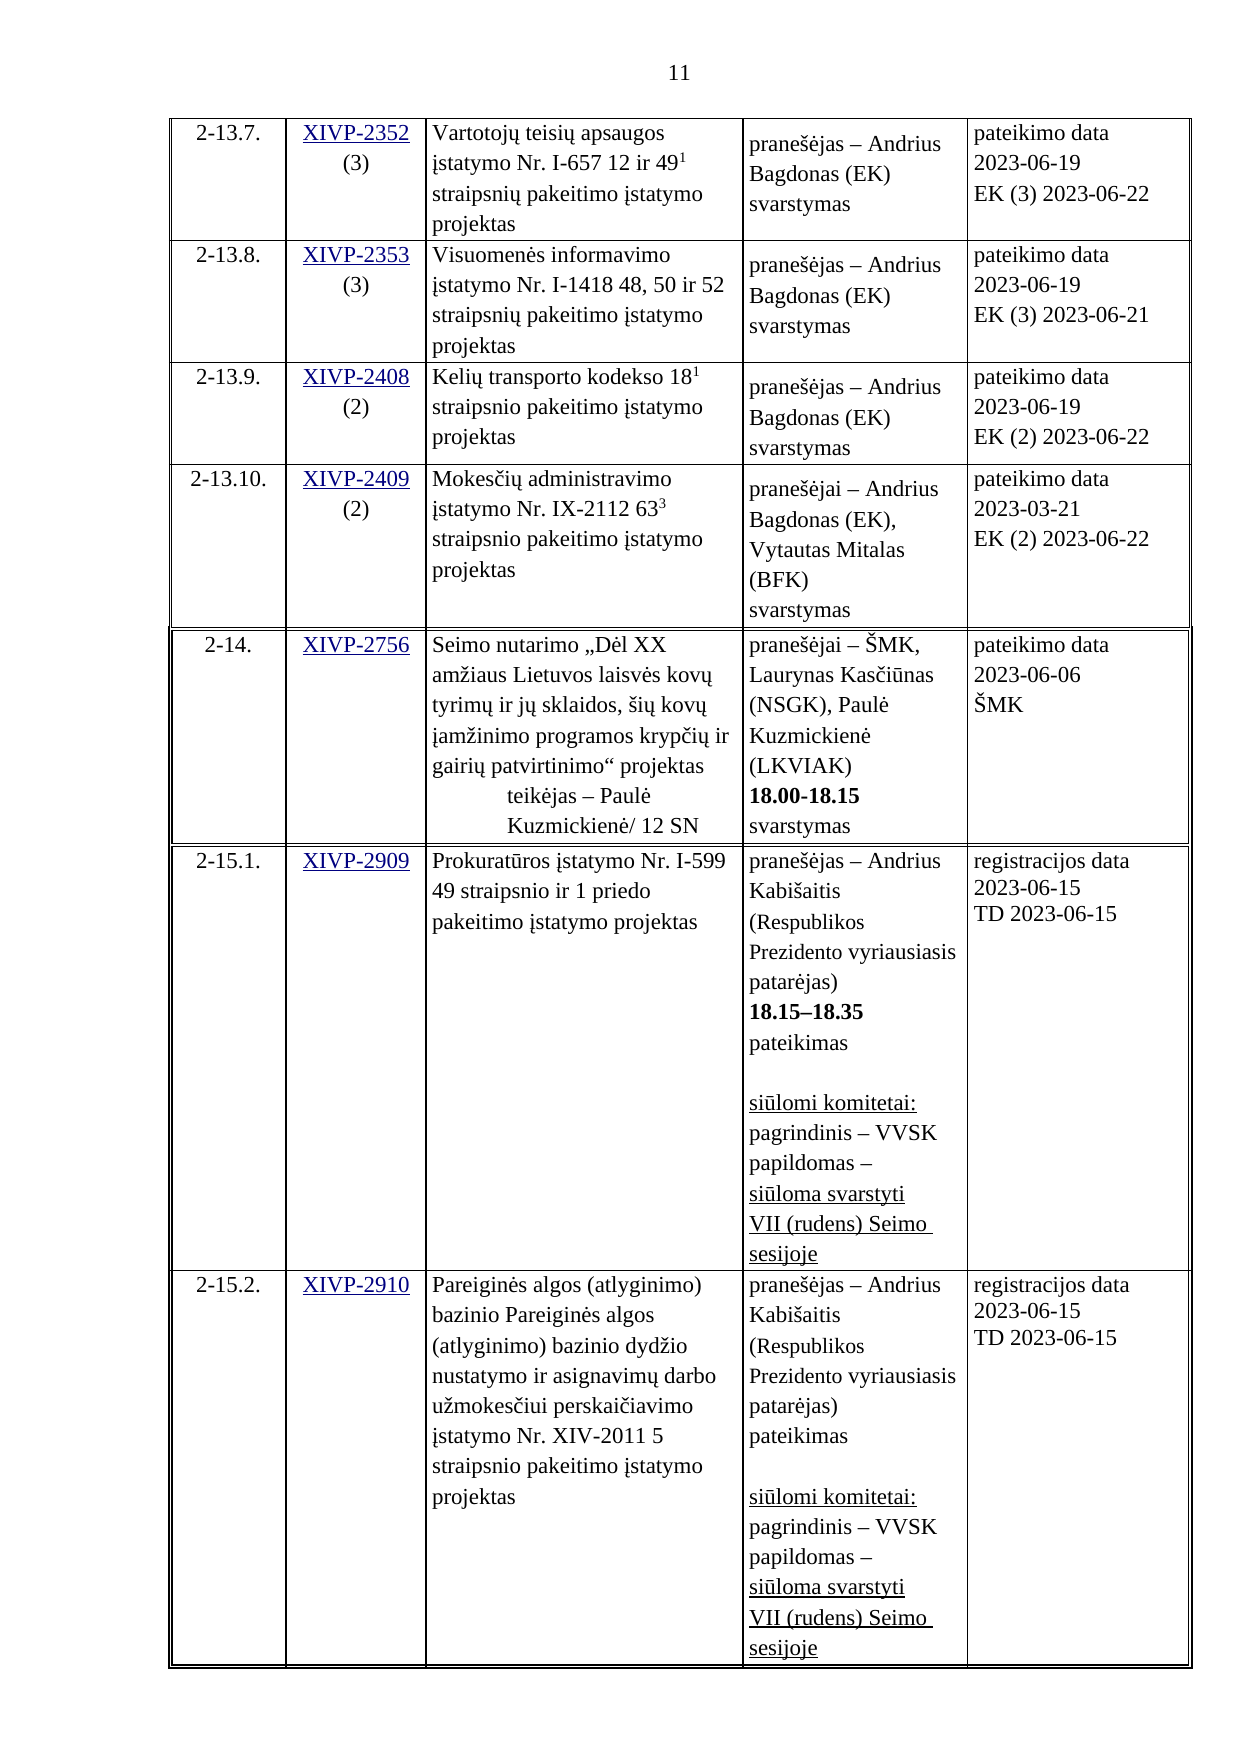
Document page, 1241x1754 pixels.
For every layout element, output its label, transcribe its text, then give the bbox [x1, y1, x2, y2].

table_cell pranešėjai – ŠMK, Laurynas Kasčiūnas (NSGK), Paulė Kuzmickienė (LKVIAK) 18.00-18.15 svarstymas [744, 631, 967, 843]
table_cell [1193, 1270, 1240, 1664]
table_cell pranešėjas – Andrius Kabišaitis (Respublikos Prezidento vyriausiasis patarėjas) 18.15–18.35 pateikimas siūlomi komitetai: pagrindinis – VVSK papildomas – siūloma svarstyti VII (rudens) Seimo sesijoje [744, 847, 967, 1270]
table_cell Seimo nutarimo „Dėl XX amžiaus Lietuvos laisvės kovų tyrimų ir jų sklaidos, šių kovų įamžinimo programos krypčių ir gairių patvirtinimo“ projektas teikėjas – Paulė Kuzmickienė/ 12 SN [427, 631, 742, 843]
table_cell 2-15.2. [173, 1271, 285, 1664]
table_cell [1192, 240, 1240, 362]
table_cell 2-14. [173, 631, 285, 843]
table_cell Pareiginės algos (atlyginimo) bazinio Pareiginės algos (atlyginimo) bazinio dydžio nustatymo ir asignavimų darbo užmokesčiui perskaičiavimo įstatymo Nr. XIV-2011 5 straipsnio pakeitimo įstatymo projektas [427, 1271, 742, 1664]
table_cell [1193, 843, 1240, 1270]
table_cell 2-13.10. [172, 465, 285, 626]
table_cell [1192, 362, 1240, 464]
table_cell XIVP-2910 [287, 1271, 425, 1664]
table_cell pranešėjas – Andrius Bagdonas (EK) svarstymas [744, 363, 967, 464]
table_cell pateikimo data 2023-03-21 EK (2) 2023-06-22 [968, 465, 1189, 626]
table_cell 2-13.9. [172, 363, 285, 464]
table_cell 2-13.8. [172, 241, 285, 362]
table_cell Visuomenės informavimo įstatymo Nr. I-1418 48, 50 ir 52 straipsnių pakeitimo įstatymo projektas [427, 241, 742, 362]
table_cell pranešėjai – Andrius Bagdonas (EK), Vytautas Mitalas (BFK) svarstymas [744, 465, 967, 626]
table_cell pateikimo data 2023-06-06 ŠMK [968, 631, 1188, 843]
table_cell pranešėjas – Andrius Bagdonas (EK) svarstymas [744, 119, 967, 240]
table_cell registracijos data 2023-06-15 TD 2023-06-15 [968, 847, 1188, 1270]
table_cell [1192, 464, 1240, 626]
table_cell pateikimo data 2023-06-19 EK (2) 2023-06-22 [968, 363, 1189, 464]
table_cell Mokesčių administravimo įstatymo Nr. IX-2112 633 straipsnio pakeitimo įstatymo projektas [427, 465, 742, 626]
table_cell pranešėjas – Andrius Kabišaitis (Respublikos Prezidento vyriausiasis patarėjas) pateikimas siūlomi komitetai: pagrindinis – VVSK papildomas – siūloma svarstyti VII (rudens) Seimo sesijoje [744, 1271, 967, 1664]
table_cell Vartotojų teisių apsaugos įstatymo Nr. I-657 12 ir 491 straipsnių pakeitimo įstatymo projektas [427, 119, 742, 240]
table_cell XIVP-2408 (2) [287, 363, 425, 464]
table_cell pateikimo data 2023-06-19 EK (3) 2023-06-21 [968, 241, 1189, 362]
table_cell 2-15.1. [173, 847, 285, 1270]
table_cell XIVP-2352 (3) [287, 119, 425, 240]
table_cell Kelių transporto kodekso 181 straipsnio pakeitimo įstatymo projektas [427, 363, 742, 464]
table_cell XIVP-2409 (2) [287, 465, 425, 626]
table_cell XIVP-2353 (3) [287, 241, 425, 362]
table_cell [1193, 626, 1240, 843]
table_cell Prokuratūros įstatymo Nr. I-599 49 straipsnio ir 1 priedo pakeitimo įstatymo projektas [427, 847, 742, 1270]
table_cell pranešėjas – Andrius Bagdonas (EK) svarstymas [744, 241, 967, 362]
table_cell [1192, 118, 1240, 240]
table_cell XIVP-2756 [287, 631, 425, 843]
table_cell pateikimo data 2023-06-19 EK (3) 2023-06-22 [968, 119, 1189, 240]
table_cell 2-13.7. [172, 119, 285, 240]
table_cell registracijos data 2023-06-15 TD 2023-06-15 [968, 1271, 1188, 1664]
table_cell XIVP-2909 [287, 847, 425, 1270]
